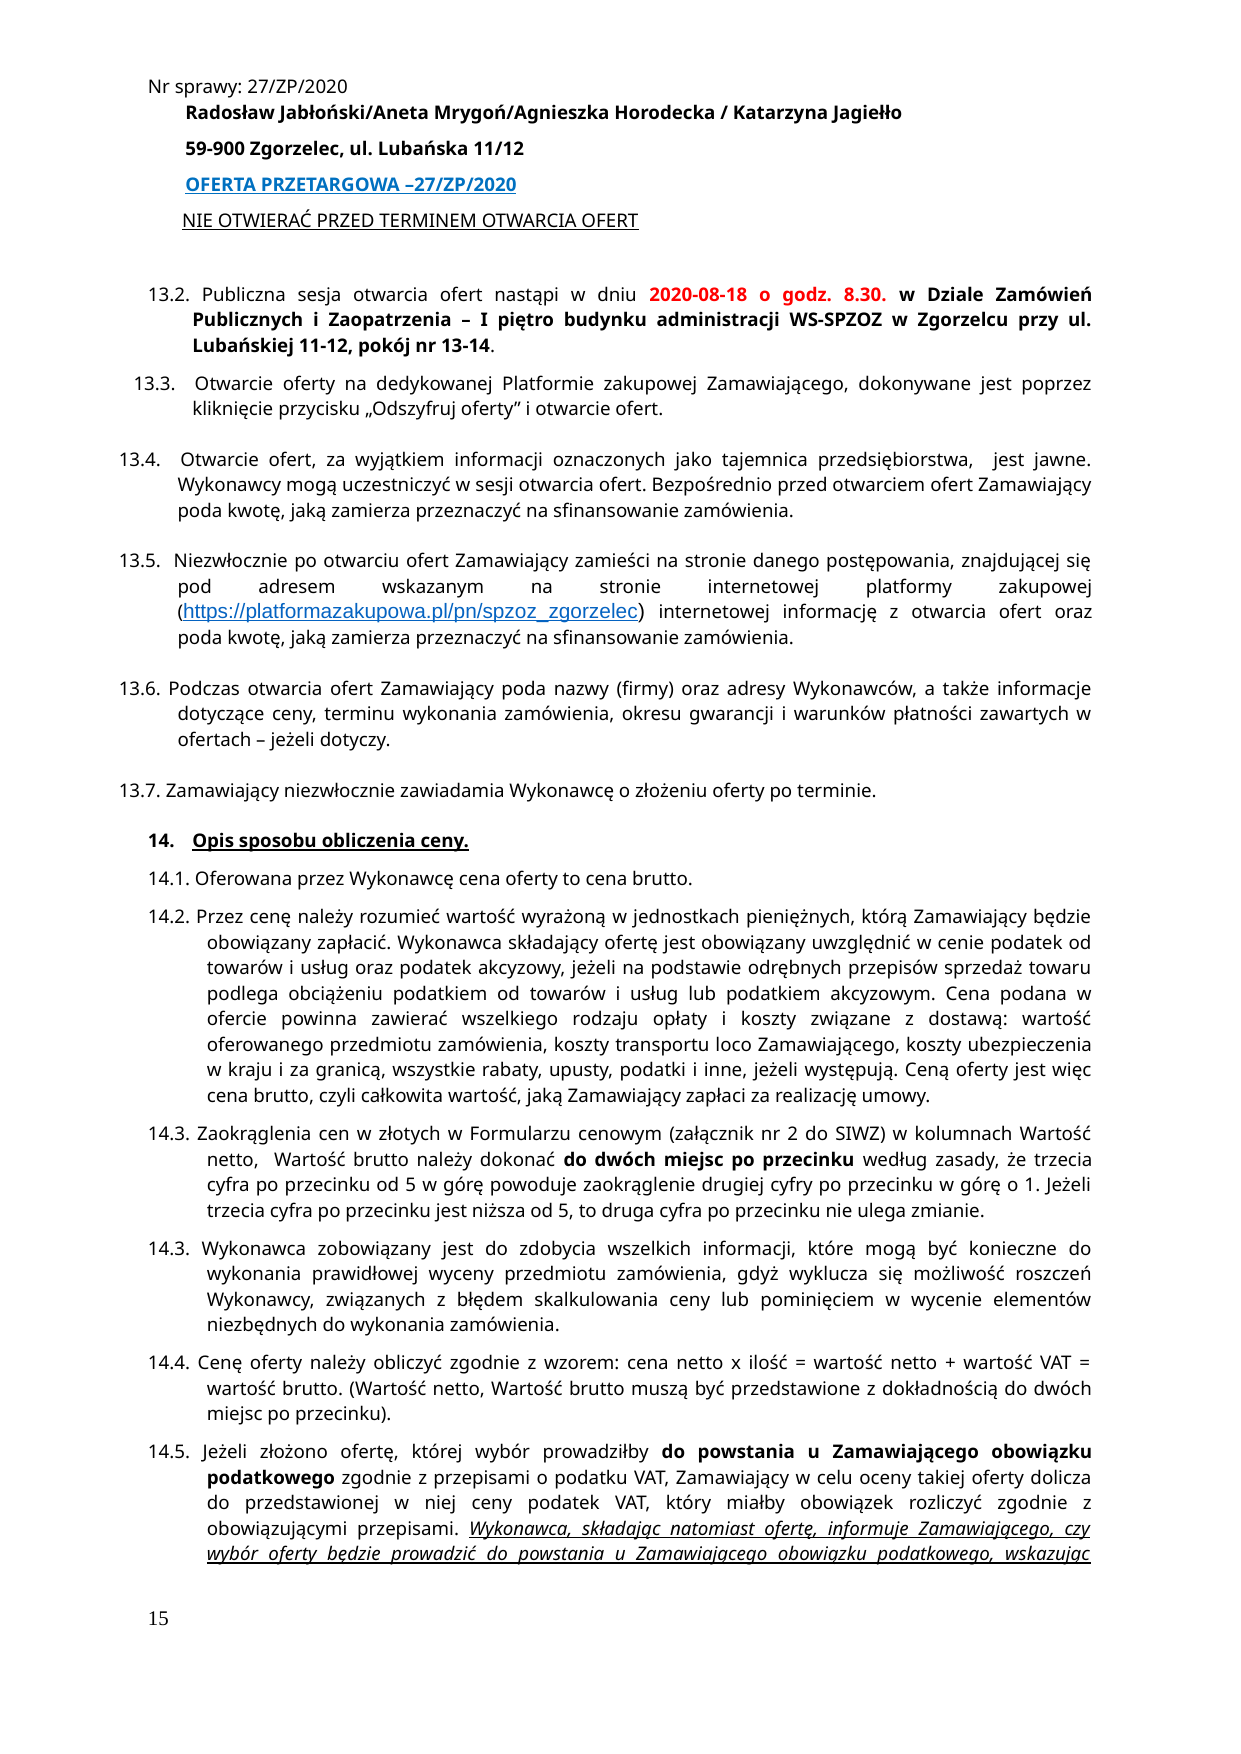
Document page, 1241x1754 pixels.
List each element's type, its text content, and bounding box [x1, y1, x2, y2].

text 13.7. Zamawiający niezwłocznie zawiadamia Wykonawcę o złożeniu oferty po terminie. [118, 777, 1093, 802]
text 13.5. Niezwłocznie po otwarciu ofert Zamawiający zamieści na stronie danego postępowania, znajdującej się pod adresem wskazanym na stronie internetowej platformy zakupowej (https://platformazakupowa.pl/pn/spzoz_zgorzelec) internetowej informację z otwarcia ofert oraz poda kwotę, jaką zamierza przeznaczyć na sfinansowanie zamówienia. [118, 548, 1093, 650]
text 13.6. Podczas otwarcia ofert Zamawiający poda nazwy (firmy) oraz adresy Wykonawców, a także informacje dotyczące ceny, terminu wykonania zamówienia, okresu gwarancji i warunków płatności zawartych w ofertach – jeżeli dotyczy. [118, 675, 1093, 751]
text 14.3. Zaokrąglenia cen w złotych w Formularzu cenowym (załącznik nr 2 do SIWZ) w kolumnach Wartość netto, Wartość brutto należy dokonać do dwóch miejsc po przecinku według zasady, że trzecia cyfra po przecinku od 5 w górę powoduje zaokrąglenie drugiej cyfry po przecinku w górę o 1. Jeżeli trzecia cyfra po przecinku jest niższa od 5, to druga cyfra po przecinku nie ulega zmianie. [148, 1120, 1093, 1222]
text Radosław Jabłoński/Aneta Mrygoń/Agnieszka Horodecka / Katarzyna Jagiełło [185, 99, 1093, 125]
text 14.1. Oferowana przez Wykonawcę cena oferty to cena brutto. [148, 866, 1093, 891]
text OFERTA PRZETARGOWA –27/ZP/2020 [185, 171, 1093, 197]
text 13.4. Otwarcie ofert, za wyjątkiem informacji oznaczonych jako tajemnica przedsiębiorstwa, jest jawne. Wykonawcy mogą uczestniczyć w sesji otwarcia ofert. Bezpośrednio przed otwarciem ofert Zamawiający poda kwotę, jaką zamierza przeznaczyć na sfinansowanie zamówienia. [118, 446, 1093, 523]
text 14.4. Cenę oferty należy obliczyć zgodnie z wzorem: cena netto x ilość = wartość netto + wartość VAT = wartość brutto. (Wartość netto, Wartość brutto muszą być przedstawione z dokładnością do dwóch miejsc po przecinku). [148, 1349, 1093, 1426]
text NIE OTWIERAĆ PRZED TERMINEM OTWARCIA OFERT [148, 207, 1093, 233]
text 13.2. Publiczna sesja otwarcia ofert nastąpi w dniu 2020-08-18 o godz. 8.30. w Dziale Zamówień Publicznych i Zaopatrzenia – I piętro budynku administracji WS-SPZOZ w Zgorzelcu przy ul. Lubańskiej 11-12, pokój nr 13-14. [148, 281, 1093, 358]
text 14.2. Przez cenę należy rozumieć wartość wyrażoną w jednostkach pieniężnych, którą Zamawiający będzie obowiązany zapłacić. Wykonawca składający ofertę jest obowiązany uwzględnić w cenie podatek od towarów i usług oraz podatek akcyzowy, jeżeli na podstawie odrębnych przepisów sprzedaż towaru podlega obciążeniu podatkiem od towarów i usług lub podatkiem akcyzowym. Cena podana w ofercie powinna zawierać wszelkiego rodzaju opłaty i koszty związane z dostawą: wartość oferowanego przedmiotu zamówienia, koszty transportu loco Zamawiającego, koszty ubezpieczenia w kraju i za granicą, wszystkie rabaty, upusty, podatki i inne, jeżeli występują. Ceną oferty jest więc cena brutto, czyli całkowita wartość, jaką Zamawiający zapłaci za realizację umowy. [148, 904, 1093, 1108]
text 59-900 Zgorzelec, ul. Lubańska 11/12 [185, 135, 1093, 161]
text 14.3. Wykonawca zobowiązany jest do zdobycia wszelkich informacji, które mogą być konieczne do wykonania prawidłowej wyceny przedmiotu zamówienia, gdyż wyklucza się możliwość roszczeń Wykonawcy, związanych z błędem skalkulowania ceny lub pominięciem w wycenie elementów niezbędnych do wykonania zamówienia. [148, 1235, 1093, 1337]
list Opis sposobu obliczenia ceny. [148, 827, 1093, 853]
text 14.5. Jeżeli złożono ofertę, której wybór prowadziłby do powstania u Zamawiającego obowiązku podatkowego zgodnie z przepisami o podatku VAT, Zamawiający w celu oceny takiej oferty dolicza do przedstawionej w niej ceny podatek VAT, który miałby obowiązek rozliczyć zgodnie z obowiązującymi przepisami. Wykonawca, składając natomiast ofertę, informuje Zamawiającego, czy wybór oferty będzie prowadzić do powstania u Zamawiającego obowiązku podatkowego, wskazując [148, 1438, 1093, 1566]
text 13.3. Otwarcie oferty na dedykowanej Platformie zakupowej Zamawiającego, dokonywane jest poprzez kliknięcie przycisku „Odszyfruj oferty” i otwarcie ofert. [133, 370, 1093, 421]
